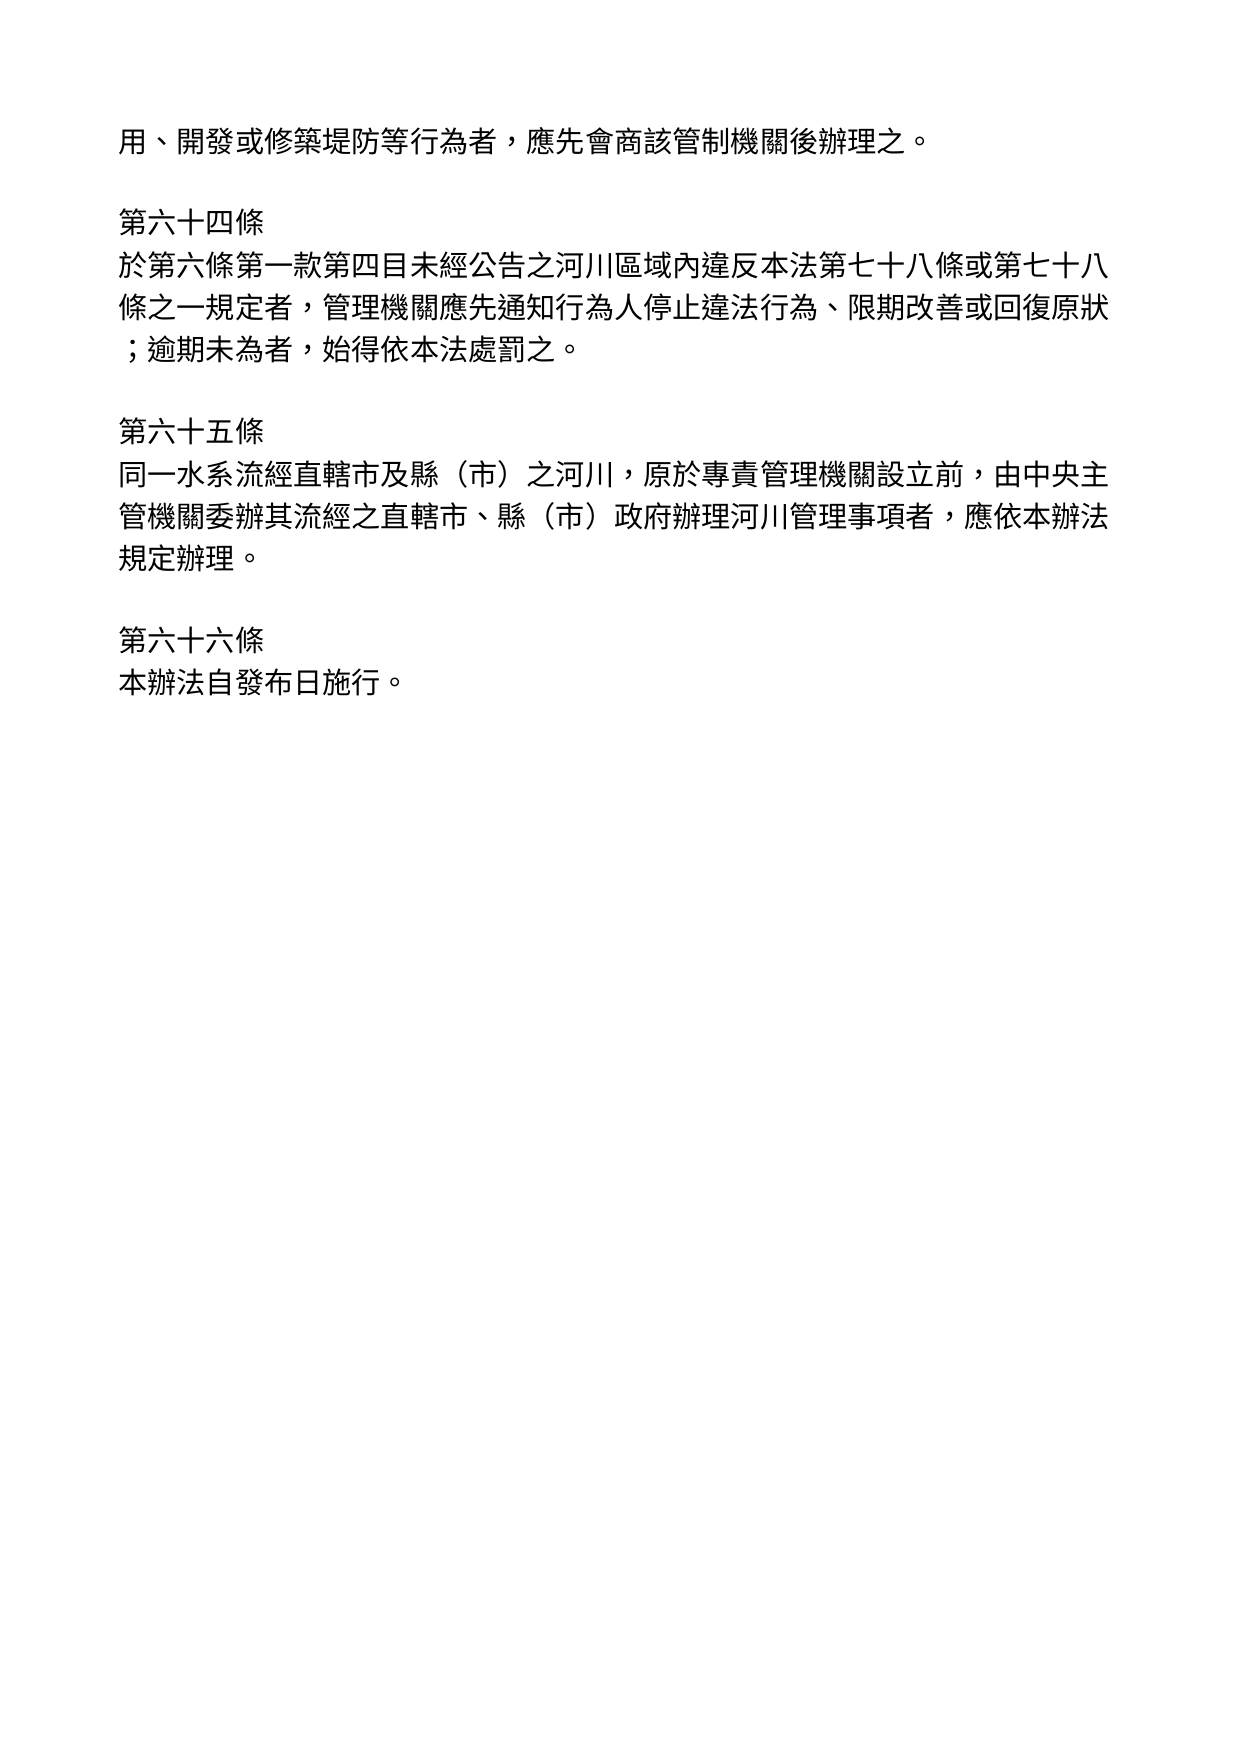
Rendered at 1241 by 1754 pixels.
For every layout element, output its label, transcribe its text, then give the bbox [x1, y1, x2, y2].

text 用、開發或修築堤防等行為者，應先會商該管制機關後辦理之。 第六十四條 於第六條第一款第四目未經公告之河川區域內違反本法第七十八條或第七十八 條之一規定者，管理機關應先通知行為人停止違法行為、限期改善或回復原狀 ；逾期未為者，始得依本法處罰之。 第六十五條 同一水系流經直轄市及縣（市）之河川，原於專責管理機關設立前，由中央主 管機關委辦其流經之直轄市、縣（市）政府辦理河川管理事項者，應依本辦法 規定辦理。 第六十六條 本辦法自發布日施行。 [118, 118, 1122, 702]
